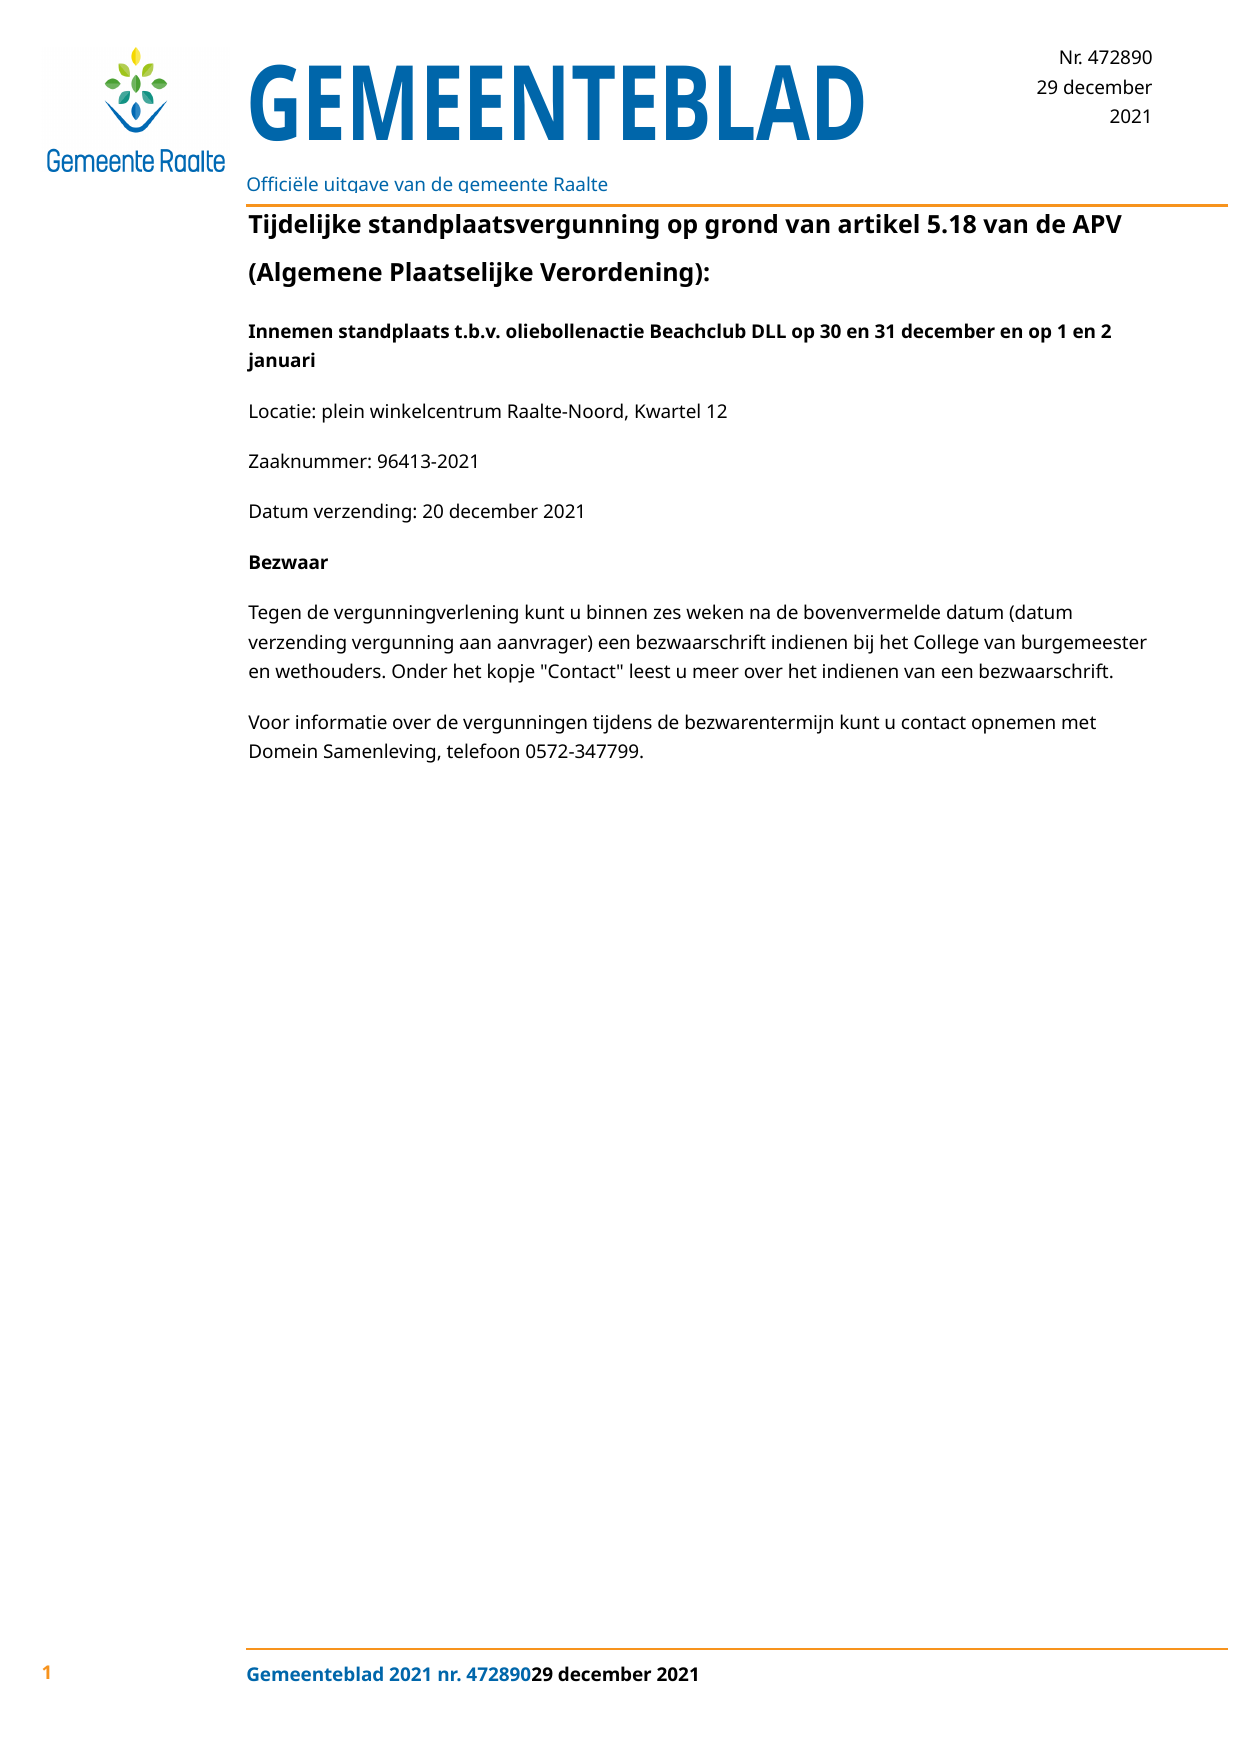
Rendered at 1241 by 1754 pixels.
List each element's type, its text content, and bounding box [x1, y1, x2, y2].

text Datum verzending: 20 december 2021 [248, 499, 1152, 524]
text Bezwaar [248, 549, 1152, 575]
text Zaaknummer: 96413-2021 [248, 448, 1152, 474]
text Tegen de vergunningverlening kunt u binnen zes weken na de bovenvermelde datum (datum verzending vergunning aan aanvrager) een bezwaarschrift indienen bij het College van burgemeester en wethouders. Onder het kopje "Contact" leest u meer over het indienen van een bezwaarschrift. [248, 599, 1152, 684]
picture [41, 47, 231, 172]
text Innemen standplaats t.b.v. oliebollenactie Beachclub DLL op 30 en 31 december en op 1 en 2 januari [248, 318, 1152, 373]
text Voor informatie over de vergunningen tijdens de bezwarentermijn kunt u contact opnemen met Domein Samenleving, telefoon 0572-347799. [248, 709, 1152, 764]
text Tijdelijke standplaatsvergunning op grond van artikel 5.18 van de APV (Algemene Plaatselijke Verordening): [248, 207, 1152, 288]
text Locatie: plein winkelcentrum Raalte-Noord, Kwartel 12 [248, 398, 1152, 424]
